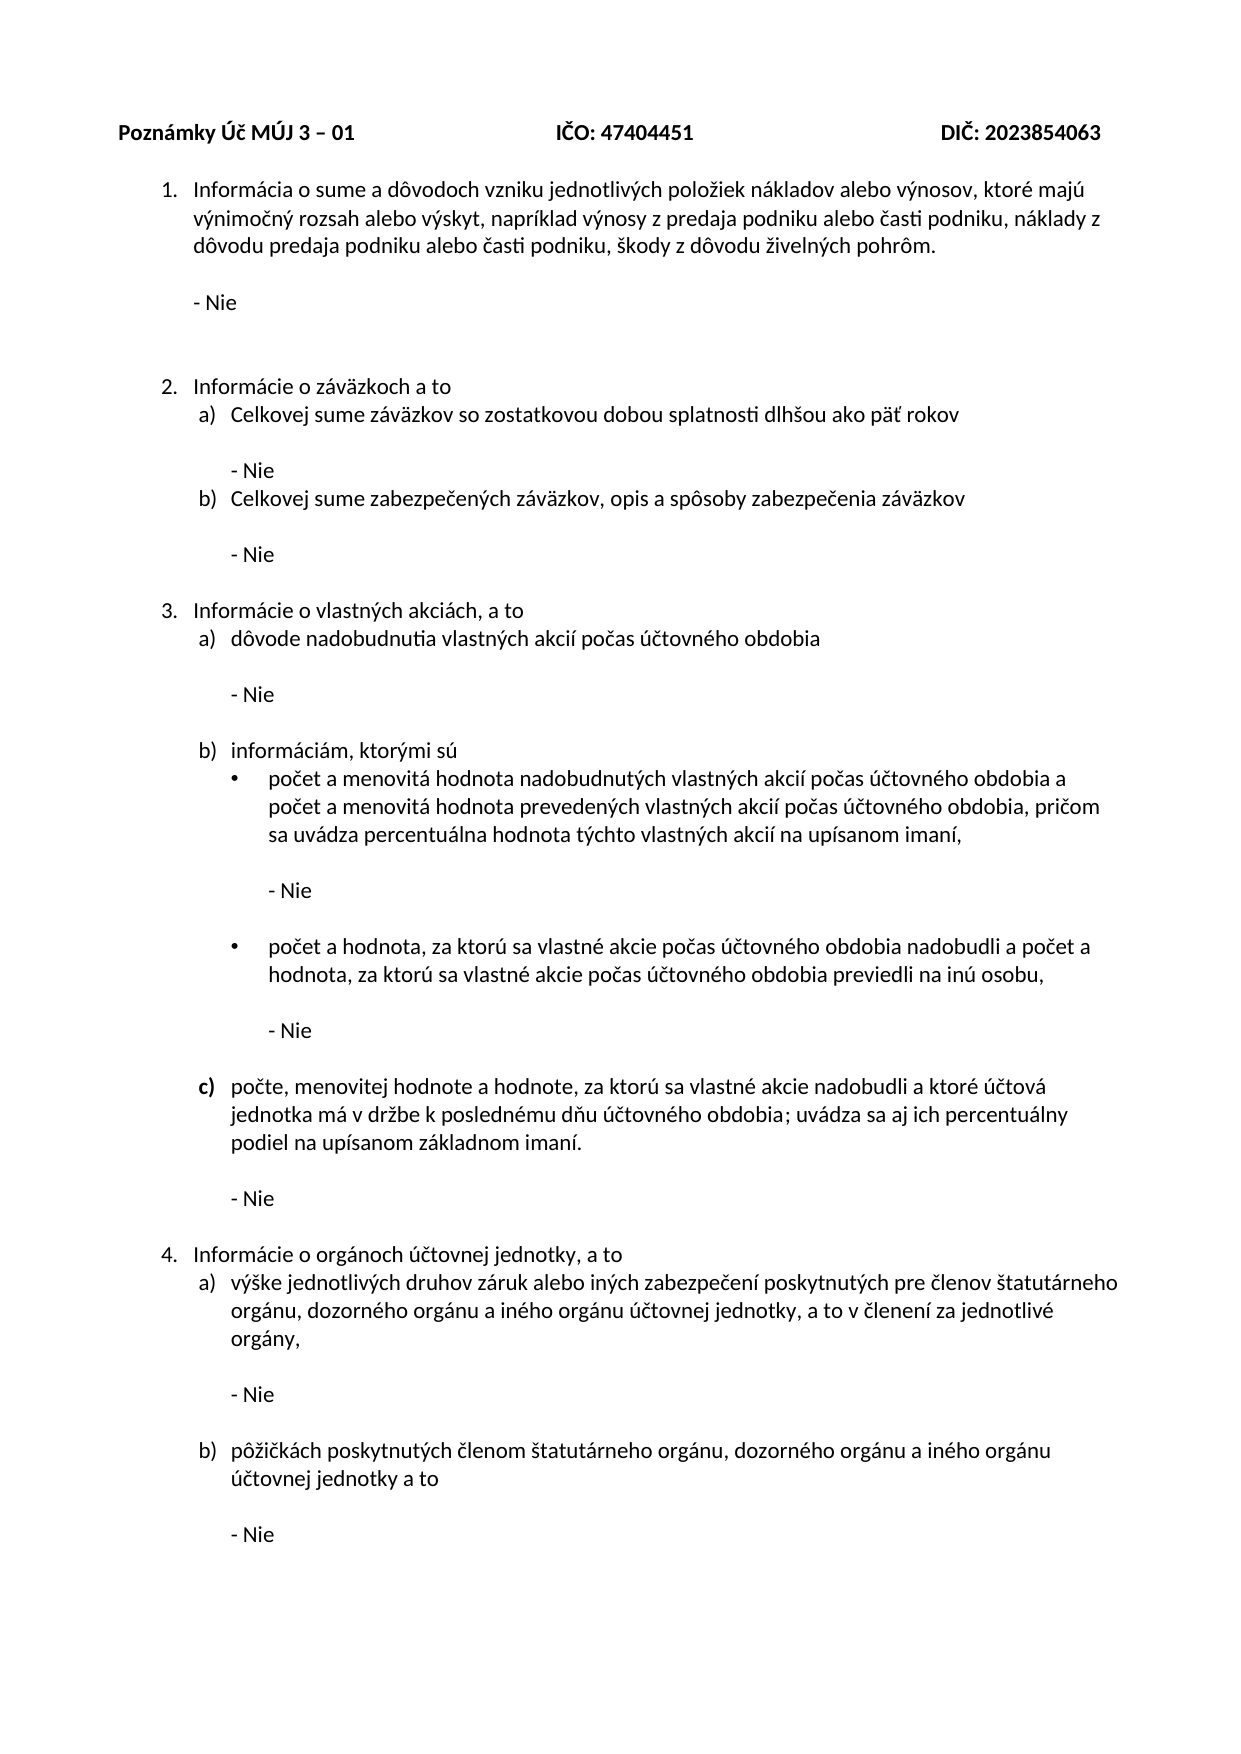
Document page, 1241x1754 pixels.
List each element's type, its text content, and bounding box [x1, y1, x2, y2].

list - Nie [193, 1521, 1122, 1549]
list počet a menovitá hodnota nadobudnutých vlastných akcií počas účtovného obdobia a počet a menovitá hodnota prevedených vlastných akcií počas účtovného obdobia, pričom sa uvádza percentuálna hodnota týchto vlastných akcií na upísanom imaní, [231, 764, 1122, 848]
list - Nie [193, 540, 1122, 568]
list pôžičkách poskytnutých členom štatutárneho orgánu, dozorného orgánu a iného orgánu účtovnej jednotky a to [193, 1437, 1122, 1493]
list dôvode nadobudnutia vlastných akcií počas účtovného obdobia [193, 624, 1122, 652]
list Informácie o orgánoch účtovnej jednotky, a to [156, 1240, 1122, 1268]
list - Nie [156, 288, 1122, 316]
list informáciám, ktorými sú [193, 736, 1122, 764]
list - Nie [193, 1184, 1122, 1212]
list - Nie [193, 456, 1122, 484]
list Informácia o sume a dôvodoch vzniku jednotlivých položiek nákladov alebo výnosov, ktoré majú výnimočný rozsah alebo výskyt, napríklad výnosy z predaja podniku alebo časti podniku, náklady z dôvodu predaja podniku alebo časti podniku, škody z dôvodu živelných pohrôm. [156, 176, 1122, 260]
list Celkovej sume záväzkov so zostatkovou dobou splatnosti dlhšou ako päť rokov [193, 400, 1122, 428]
list Informácie o vlastných akciách, a to [156, 596, 1122, 624]
list výške jednotlivých druhov záruk alebo iných zabezpečení poskytnutých pre členov štatutárneho orgánu, dozorného orgánu a iného orgánu účtovnej jednotky, a to v členení za jednotlivé orgány, [193, 1268, 1122, 1352]
list - Nie [193, 680, 1122, 708]
list počet a hodnota, za ktorú sa vlastné akcie počas účtovného obdobia nadobudli a počet a hodnota, za ktorú sa vlastné akcie počas účtovného obdobia previedli na inú osobu, [231, 932, 1122, 988]
list Informácie o záväzkoch a to [156, 372, 1122, 400]
list - Nie [193, 1381, 1122, 1408]
list - Nie [231, 876, 1122, 904]
list Celkovej sume zabezpečených záväzkov, opis a spôsoby zabezpečenia záväzkov [193, 484, 1122, 512]
list - Nie [231, 1016, 1122, 1044]
list počte, menovitej hodnote a hodnote, za ktorú sa vlastné akcie nadobudli a ktoré účtová jednotka má v držbe k poslednému dňu účtovného obdobia; uvádza sa aj ich percentuálny podiel na upísanom základnom imaní. [193, 1072, 1122, 1156]
